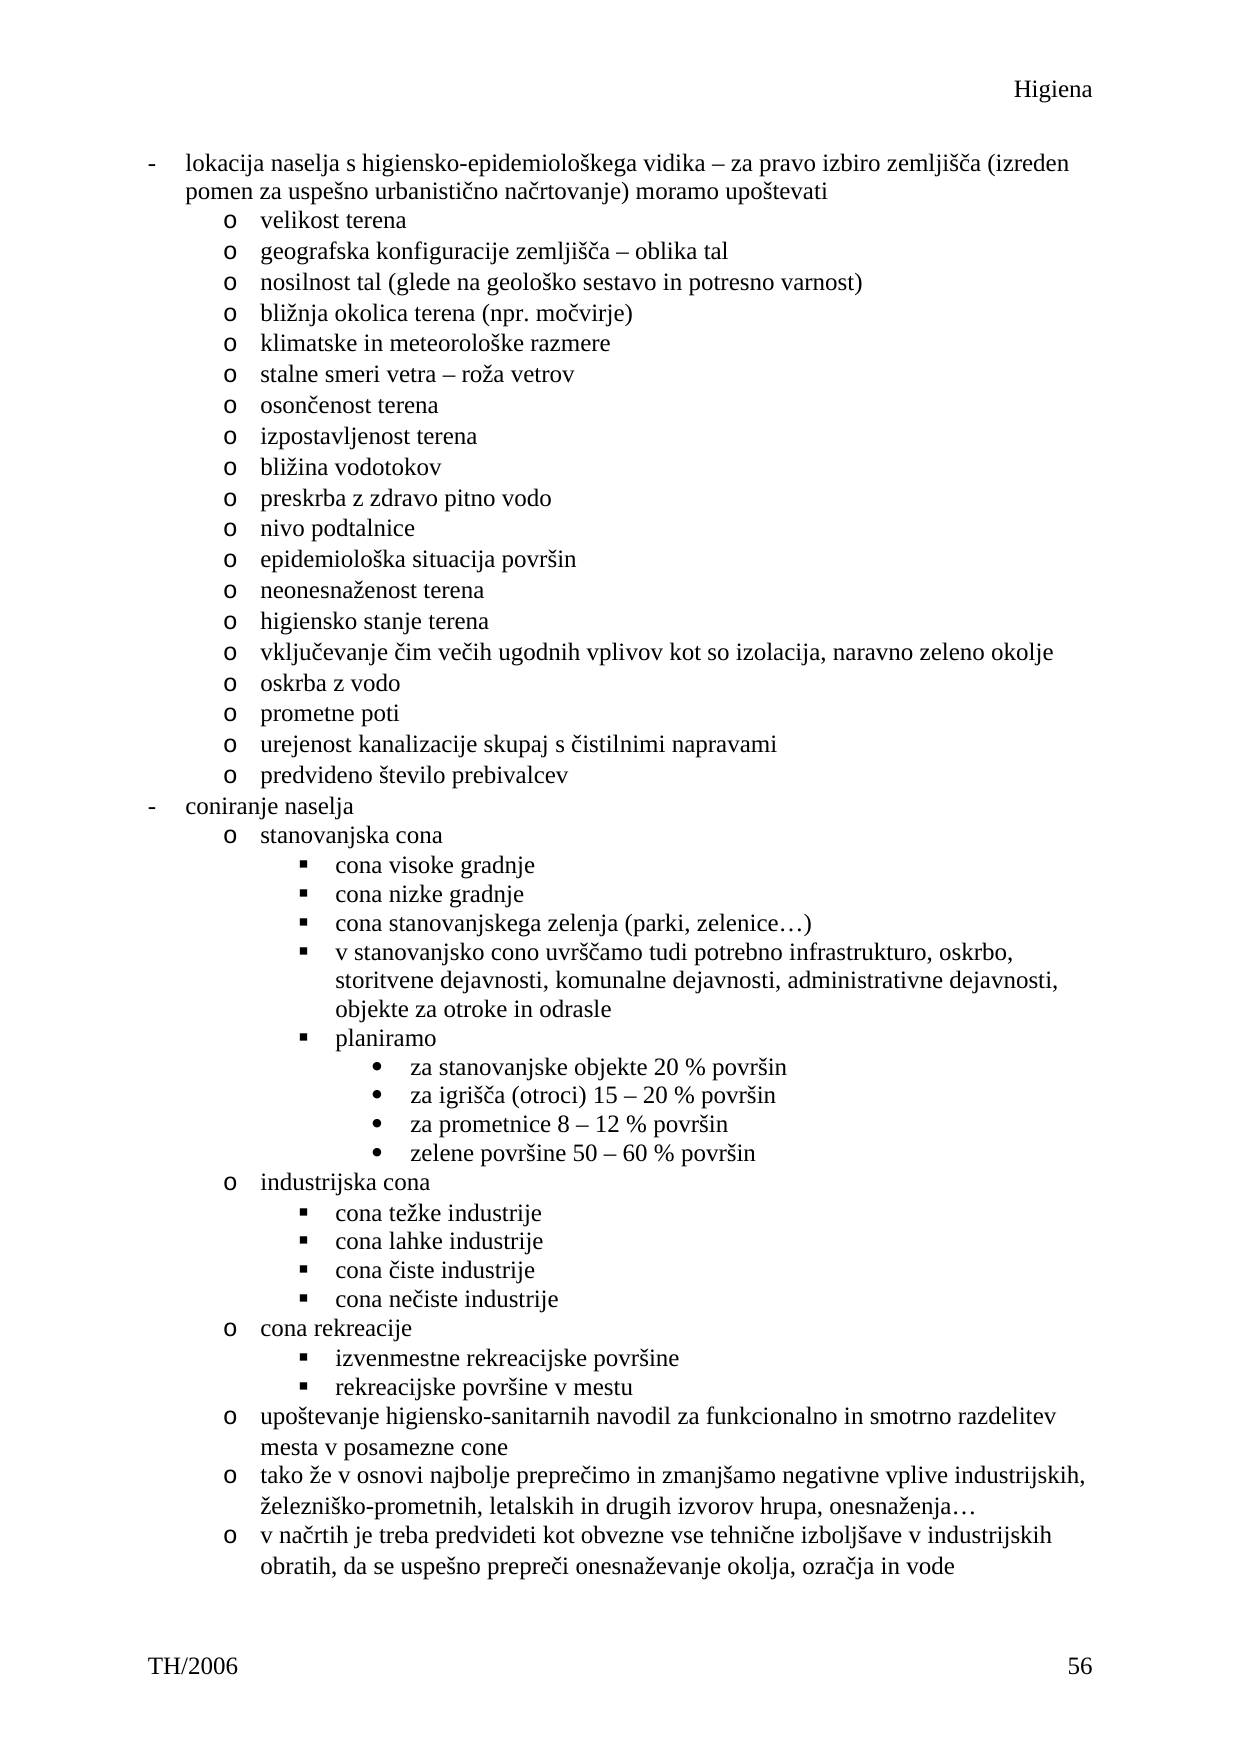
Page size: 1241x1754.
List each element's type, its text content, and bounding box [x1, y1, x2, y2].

list lokacija naselja s higiensko-epidemiološkega vidika – za pravo izbiro zemljišča (izreden pomen za uspešno urbanistično načrtovanje) moramo upoštevati [148, 148, 1092, 205]
list bližnja okolica terena (npr. močvirje) [223, 298, 1092, 328]
list izpostavljenost terena [223, 421, 1092, 452]
list cona lahke industrije [298, 1226, 1092, 1255]
list prometne poti [223, 698, 1092, 729]
list cona nečiste industrije [298, 1284, 1092, 1313]
list stanovanjska cona [223, 820, 1092, 851]
list v načrtih je treba predvideti kot obvezne vse tehnične izboljšave v industrijskih obratih, da se uspešno prepreči onesnaževanje okolja, ozračja in vode [223, 1520, 1092, 1580]
list cona nizke gradnje [298, 879, 1092, 908]
list nivo podtalnice [223, 513, 1092, 544]
list preskrba z zdravo pitno vodo [223, 483, 1092, 513]
list za prometnice 8 – 12 % površin [373, 1109, 1092, 1138]
list cona čiste industrije [298, 1255, 1092, 1284]
list epidemiološka situacija površin [223, 544, 1092, 575]
list higiensko stanje terena [223, 606, 1092, 637]
list neonesnaženost terena [223, 575, 1092, 606]
list urejenost kanalizacije skupaj s čistilnimi napravami [223, 729, 1092, 760]
list rekreacijske površine v mestu [298, 1372, 1092, 1401]
list cona težke industrije [298, 1198, 1092, 1226]
list predvideno število prebivalcev [223, 760, 1092, 791]
list stalne smeri vetra – roža vetrov [223, 359, 1092, 390]
list za stanovanjske objekte 20 % površin [373, 1052, 1092, 1081]
list v stanovanjsko cono uvrščamo tudi potrebno infrastrukturo, oskrbo, storitvene dejavnosti, komunalne dejavnosti, administrativne dejavnosti, objekte za otroke in odrasle [298, 937, 1092, 1023]
list izvenmestne rekreacijske površine [298, 1343, 1092, 1372]
list zelene površine 50 – 60 % površin [373, 1138, 1092, 1167]
list osončenost terena [223, 390, 1092, 421]
list cona stanovanjskega zelenja (parki, zelenice…) [298, 908, 1092, 937]
list upoštevanje higiensko-sanitarnih navodil za funkcionalno in smotrno razdelitev mesta v posamezne cone [223, 1401, 1092, 1461]
list tako že v osnovi najbolje preprečimo in zmanjšamo negativne vplive industrijskih, železniško-prometnih, letalskih in drugih izvorov hrupa, onesnaženja… [223, 1461, 1092, 1520]
list cona visoke gradnje [298, 851, 1092, 879]
list velikost terena [223, 205, 1092, 236]
list klimatske in meteorološke razmere [223, 328, 1092, 359]
list industrijska cona [223, 1167, 1092, 1198]
list bližina vodotokov [223, 452, 1092, 483]
list nosilnost tal (glede na geološko sestavo in potresno varnost) [223, 267, 1092, 298]
list cona rekreacije [223, 1313, 1092, 1343]
list planiramo [298, 1023, 1092, 1052]
list vključevanje čim večih ugodnih vplivov kot so izolacija, naravno zeleno okolje [223, 637, 1092, 668]
list coniranje naselja [148, 791, 1092, 820]
list geografska konfiguracije zemljišča – oblika tal [223, 236, 1092, 267]
list za igrišča (otroci) 15 – 20 % površin [373, 1081, 1092, 1109]
list oskrba z vodo [223, 668, 1092, 698]
